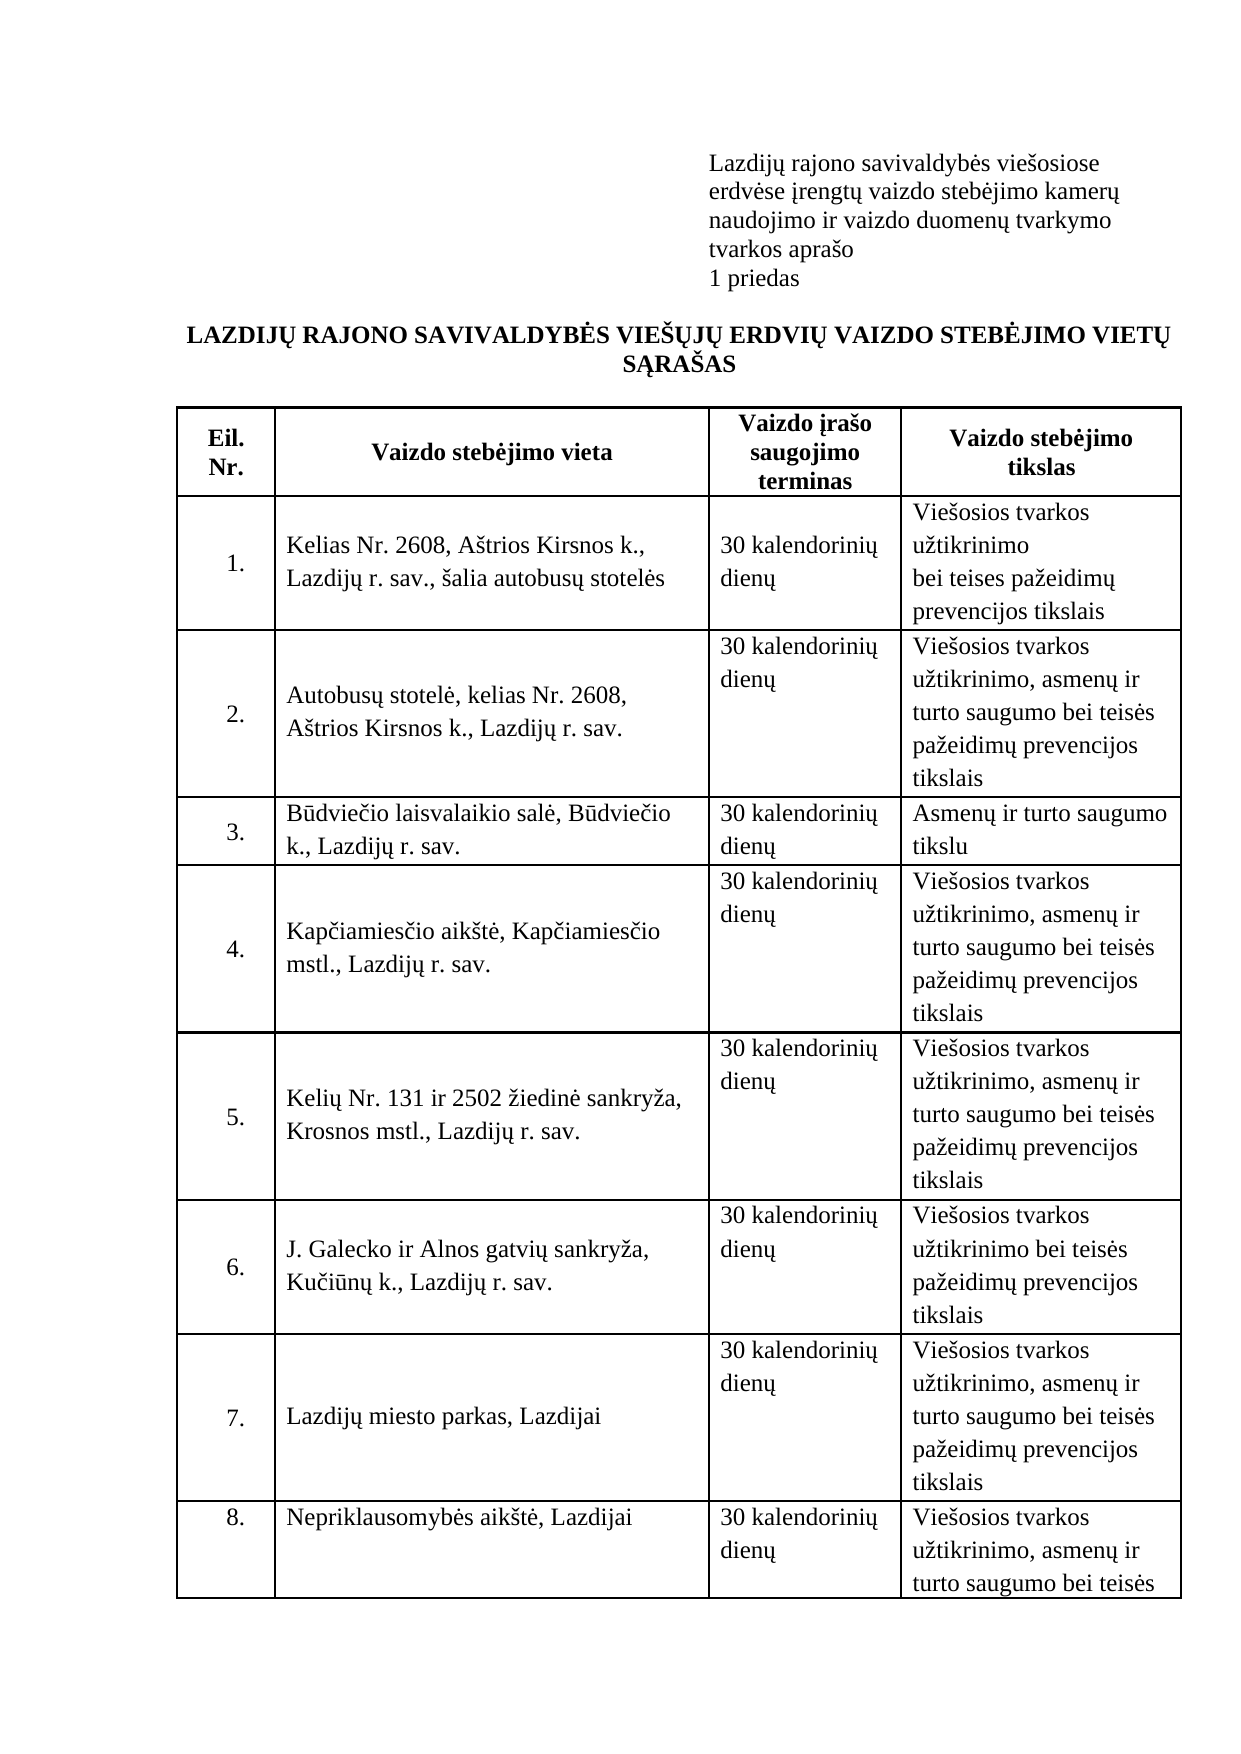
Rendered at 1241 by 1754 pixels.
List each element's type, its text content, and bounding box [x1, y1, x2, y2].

table_cell 3. [178, 798, 274, 864]
table_cell Viešosios tvarkos užtikrinimo, asmenų ir turto saugumo bei teisės pažeidimų prevencijos tikslais [902, 866, 1180, 1031]
table_cell Viešosios tvarkos užtikrinimo, asmenų ir turto saugumo bei teisės pažeidimų prevencijos tikslais [902, 1335, 1180, 1500]
table_cell 4. [178, 866, 274, 1031]
table_cell 5. [178, 1034, 274, 1198]
table_cell 30 kalendorinių dienų [710, 1034, 900, 1198]
table_cell 30 kalendorinių dienų [710, 1201, 900, 1333]
table_header Vaizdo įrašo saugojimo terminas [710, 409, 900, 495]
table_cell 7. [178, 1335, 274, 1500]
table_cell 30 kalendorinių dienų [710, 1335, 900, 1500]
table_cell 2. [178, 631, 274, 796]
table_header Vaizdo stebėjimo tikslas [902, 409, 1180, 495]
table_cell 6. [178, 1201, 274, 1333]
table_header Vaizdo stebėjimo vieta [276, 409, 708, 495]
table_cell 30 kalendorinių dienų [710, 1502, 900, 1597]
text LAZDIJŲ RAJONO SAVIVALDYBĖS VIEŠŲJŲ ERDVIŲ VAIZDO STEBĖJIMO VIETŲ SĄRAŠAS [177, 320, 1181, 378]
table_cell Kapčiamiesčio aikštė, Kapčiamiesčio mstl., Lazdijų r. sav. [276, 866, 708, 1031]
table_cell 30 kalendorinių dienų [710, 798, 900, 864]
table_cell Viešosios tvarkos užtikrinimo bei teises pažeidimų prevencijos tikslais [902, 497, 1180, 629]
text naudojimo ir vaizdo duomenų tvarkymo [709, 205, 1181, 234]
table_cell 30 kalendorinių dienų [710, 631, 900, 796]
table_cell 8. [178, 1502, 274, 1597]
text tvarkos aprašo [709, 234, 1181, 263]
table_cell Viešosios tvarkos užtikrinimo, asmenų ir turto saugumo bei teisės pažeidimų prevencijos tikslais [902, 1034, 1180, 1198]
table_header Eil. Nr. [178, 409, 274, 495]
table_cell Viešosios tvarkos užtikrinimo, asmenų ir turto saugumo bei teisės [902, 1502, 1180, 1597]
table_cell Viešosios tvarkos užtikrinimo bei teisės pažeidimų prevencijos tikslais [902, 1201, 1180, 1333]
table_cell 30 kalendorinių dienų [710, 866, 900, 1031]
table_cell J. Galecko ir Alnos gatvių sankryža, Kučiūnų k., Lazdijų r. sav. [276, 1201, 708, 1333]
text erdvėse įrengtų vaizdo stebėjimo kamerų [709, 176, 1181, 205]
text Lazdijų rajono savivaldybės viešosiose [709, 148, 1181, 176]
table_cell Būdviečio laisvalaikio salė, Būdviečio k., Lazdijų r. sav. [276, 798, 708, 864]
table_cell Asmenų ir turto saugumo tikslu [902, 798, 1180, 864]
table_cell Kelių Nr. 131 ir 2502 žiedinė sankryža, Krosnos mstl., Lazdijų r. sav. [276, 1034, 708, 1198]
table_cell Viešosios tvarkos užtikrinimo, asmenų ir turto saugumo bei teisės pažeidimų prevencijos tikslais [902, 631, 1180, 796]
text 1 priedas [709, 263, 1181, 291]
table_cell Lazdijų miesto parkas, Lazdijai [276, 1335, 708, 1500]
table_cell Kelias Nr. 2608, Aštrios Kirsnos k., Lazdijų r. sav., šalia autobusų stotelės [276, 497, 708, 629]
table_cell 30 kalendorinių dienų [710, 497, 900, 629]
table_cell Autobusų stotelė, kelias Nr. 2608, Aštrios Kirsnos k., Lazdijų r. sav. [276, 631, 708, 796]
table_cell Nepriklausomybės aikštė, Lazdijai [276, 1502, 708, 1597]
table_cell 1. [178, 497, 274, 629]
